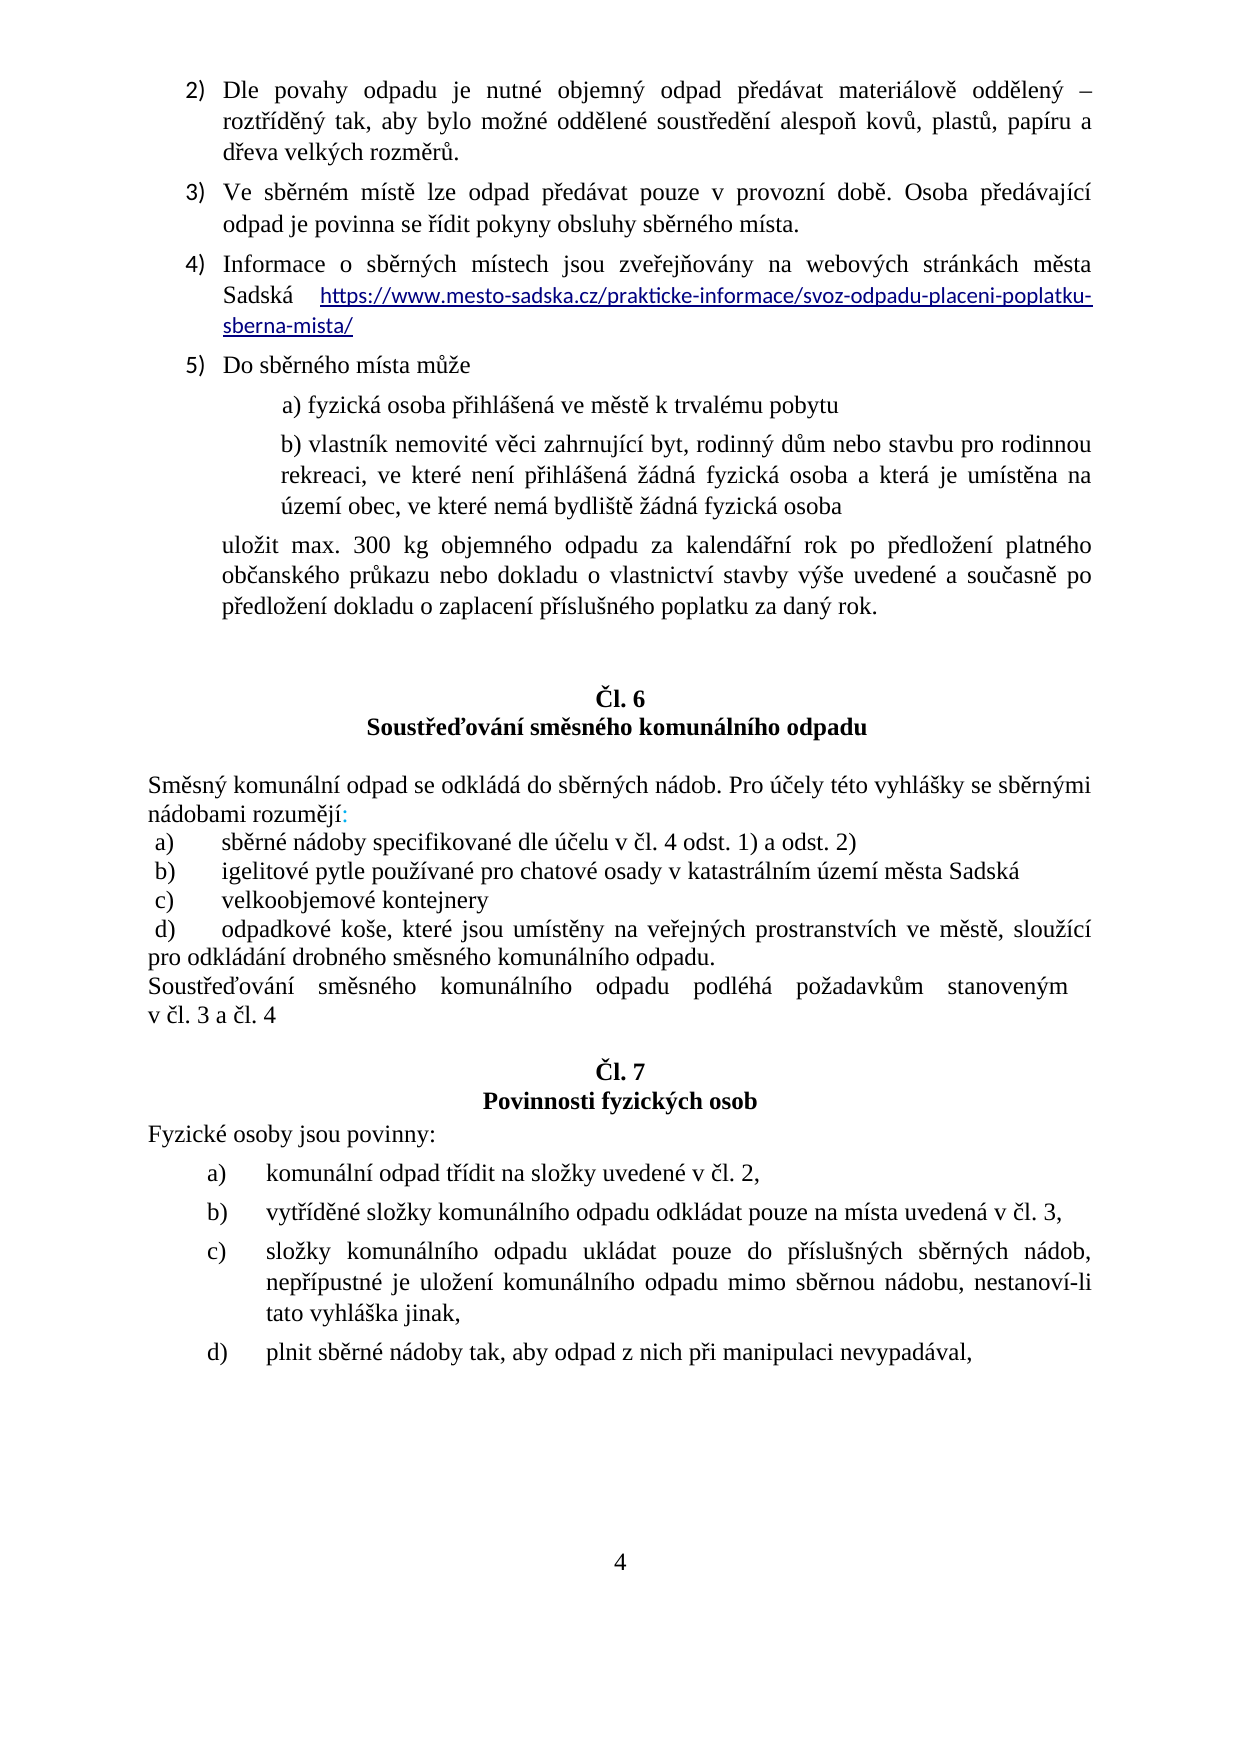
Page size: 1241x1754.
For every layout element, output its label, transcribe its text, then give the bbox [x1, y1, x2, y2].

list Ve sběrném místě lze odpad předávat pouze v provozní době. Osoba předávající odpad je povinna se řídit pokyny obsluhy sběrného místa. [185, 176, 1092, 237]
list složky komunálního odpadu ukládat pouze do příslušných sběrných nádob, nepřípustné je uložení komunálního odpadu mimo sběrnou nádobu, nestanoví-li tato vyhláška jinak, [207, 1236, 1092, 1327]
list igelitové pytle používané pro chatové osady v katastrálním území města Sadská [148, 856, 1092, 885]
text Čl. 7 [148, 1057, 1092, 1086]
text uložit max. 300 kg objemného odpadu za kalendářní rok po předložení platného občanského průkazu nebo dokladu o vlastnictví stavby výše uvedené a současně po předložení dokladu o zaplacení příslušného poplatku za daný rok. [222, 530, 1092, 620]
list komunální odpad třídit na složky uvedené v čl. 2, [207, 1158, 1092, 1187]
text Soustřeďování směsného komunálního odpadu podléhá požadavkům stanoveným v čl. 3 a čl. 4 [148, 971, 1092, 1029]
list Do sběrného místa může [185, 349, 1092, 380]
text Směsný komunální odpad se odkládá do sběrných nádob. Pro účely této vyhlášky se sběrnými nádobami rozumějí: [148, 770, 1092, 827]
list velkoobjemové kontejnery [148, 885, 1092, 914]
text Povinnosti fyzických osob [148, 1086, 1092, 1115]
list plnit sběrné nádoby tak, aby odpad z nich při manipulaci nevypadával, [207, 1337, 1092, 1366]
list odpadkové koše, které jsou umístěny na veřejných prostranstvích ve městě, sloužící pro odkládání drobného směsného komunálního odpadu. [148, 914, 1092, 971]
list vytříděné složky komunálního odpadu odkládat pouze na místa uvedená v čl. 3, [207, 1197, 1092, 1226]
text Fyzické osoby jsou povinny: [148, 1119, 1092, 1148]
list sběrné nádoby specifikované dle účelu v čl. 4 odst. 1) a odst. 2) [148, 827, 1092, 856]
text b) vlastník nemovité věci zahrnující byt, rodinný dům nebo stavbu pro rodinnou rekreaci, ve které není přihlášená žádná fyzická osoba a která je umístěna na území obec, ve které nemá bydliště žádná fyzická osoba [281, 429, 1092, 519]
text a) fyzická osoba přihlášená ve městě k trvalému pobytu [281, 390, 1092, 419]
text Čl. 6 [148, 684, 1092, 712]
list Informace o sběrných místech jsou zveřejňovány na webových stránkách města Sadská https://www.mesto-sadska.cz/prakticke-informace/svoz-odpadu-placeni-poplatku-sberna-mista/ [185, 248, 1092, 339]
list Dle povahy odpadu je nutné objemný odpad předávat materiálově oddělený – roztříděný tak, aby bylo možné oddělené soustředění alespoň kovů, plastů, papíru a dřeva velkých rozměrů. [185, 74, 1092, 166]
text Soustřeďování směsného komunálního odpadu [148, 712, 1092, 741]
